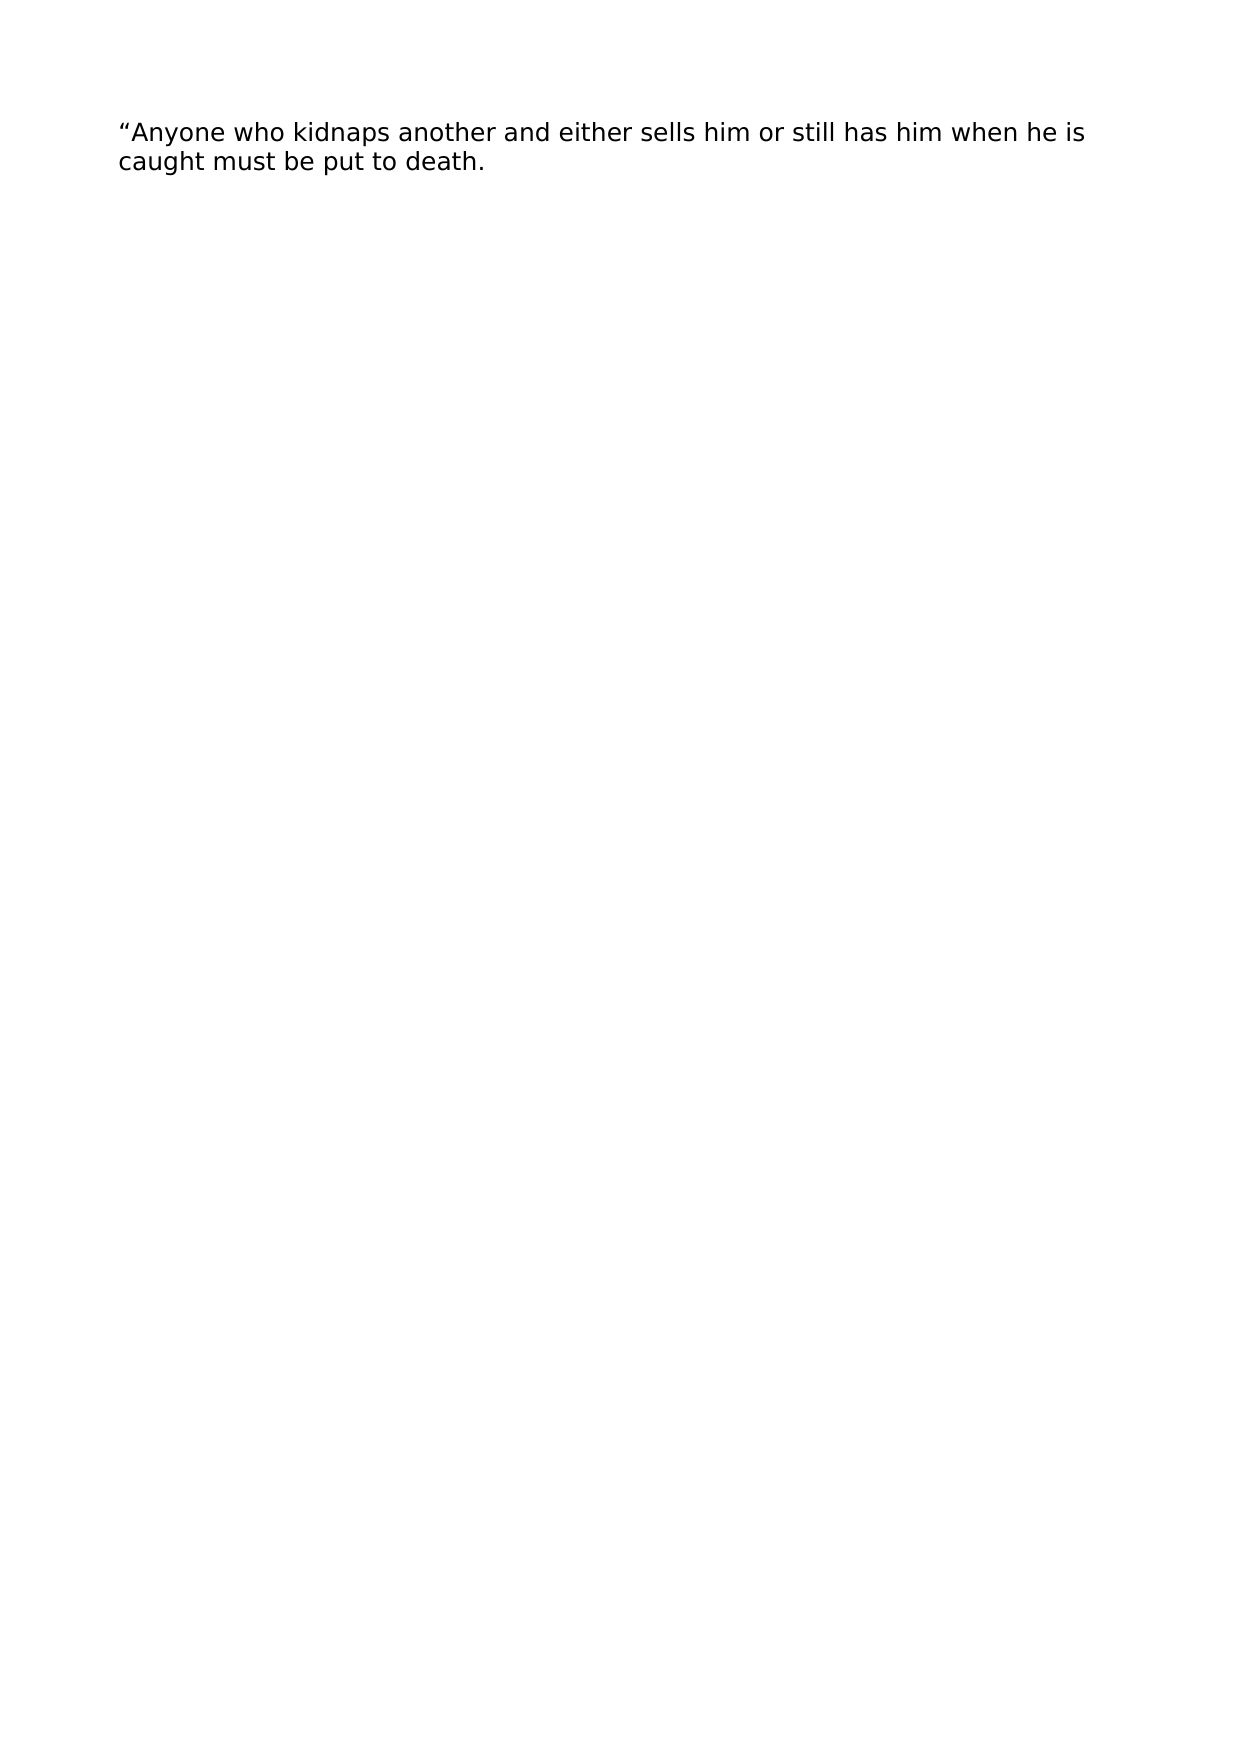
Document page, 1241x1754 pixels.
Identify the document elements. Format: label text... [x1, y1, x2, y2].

text “Anyone who kidnaps another and either sells him or still has him when he is caught must be put to death. [118, 118, 1122, 176]
